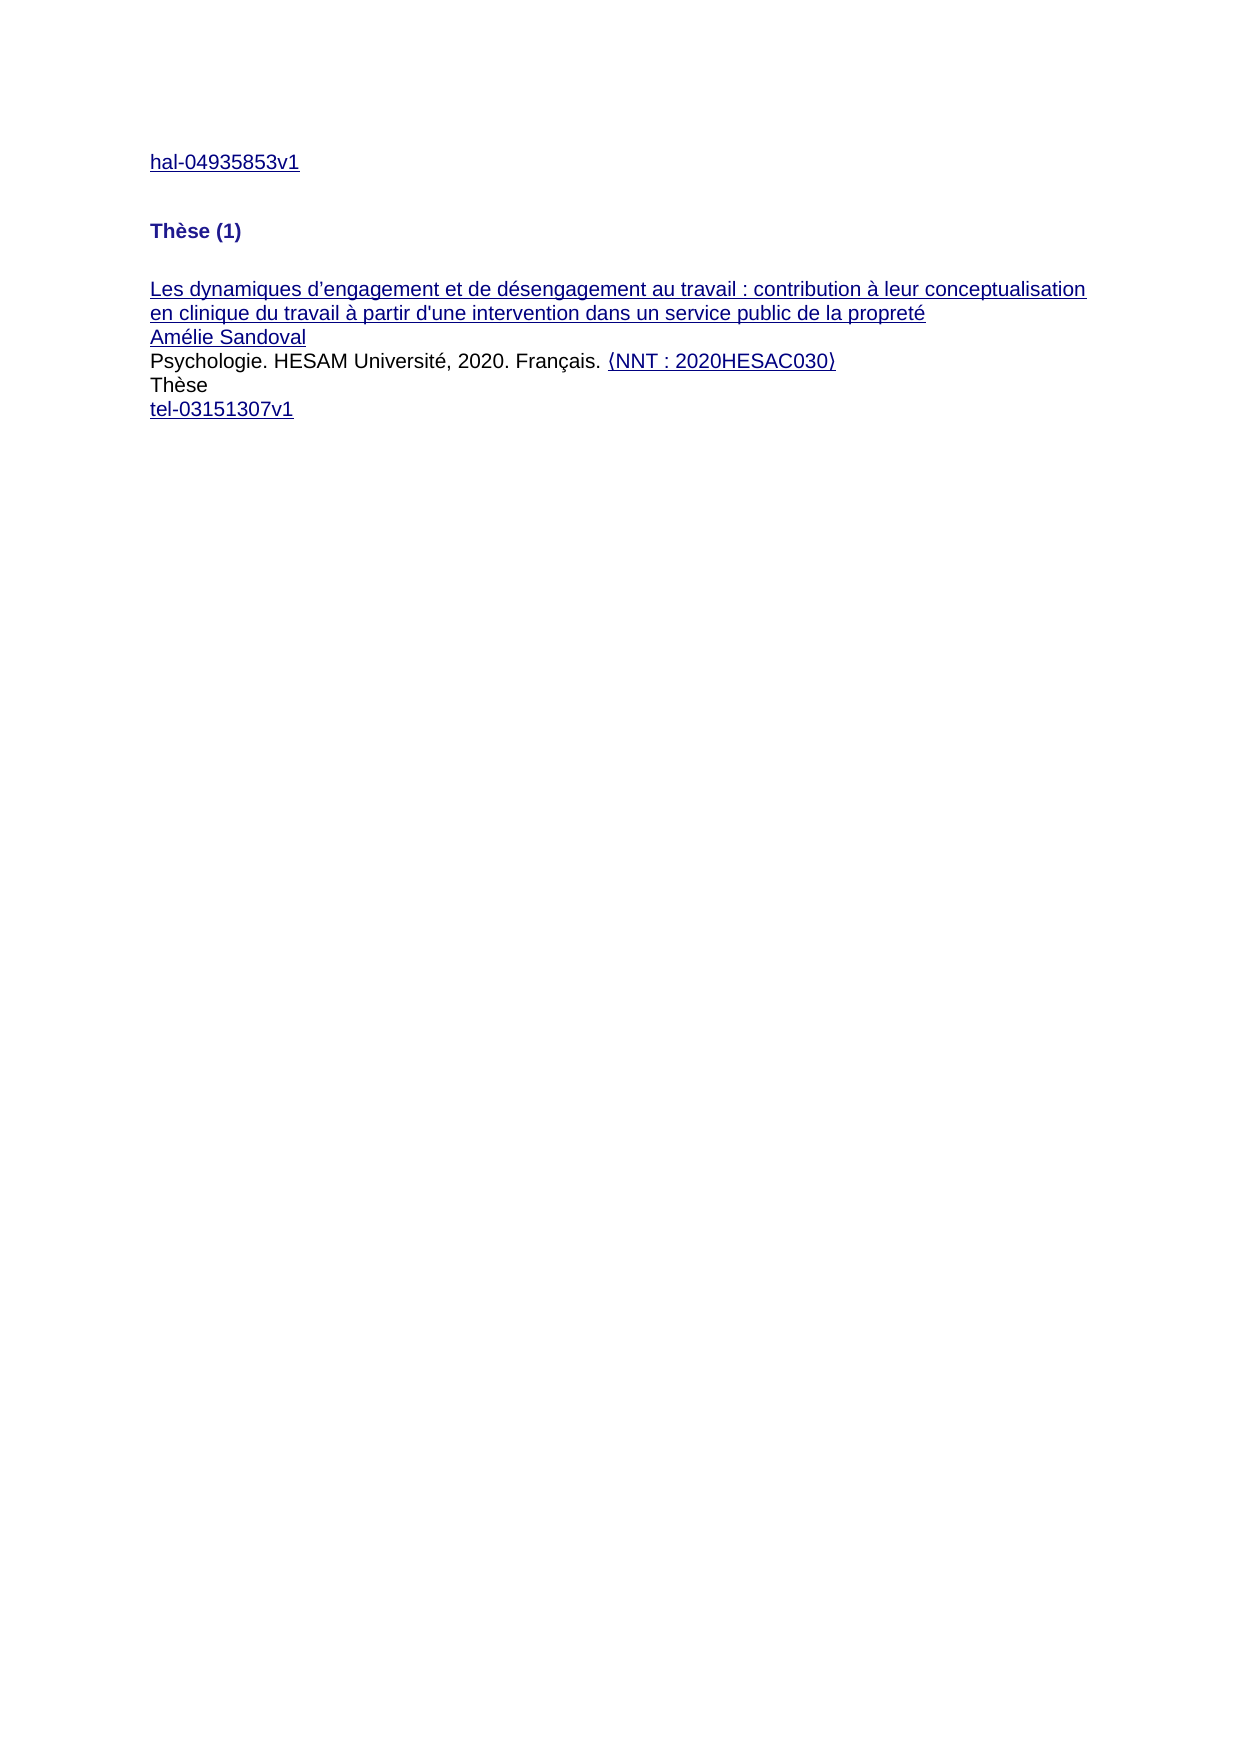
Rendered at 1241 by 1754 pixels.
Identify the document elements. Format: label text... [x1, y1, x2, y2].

subtitle Thèse (1) [150, 219, 1090, 243]
table_header hal-04935853v1 [150, 150, 1090, 174]
table_header Les dynamiques d’engagement et de désengagement au travail : contribution à leur conceptualisation en clinique du travail à partir d'une intervention dans un service public de la propreté Amélie Sandoval Psychologie. HESAM Université, 2020. Français. ⟨NNT : 2020HESAC030⟩ Thèse tel-03151307v1 [150, 277, 1090, 421]
